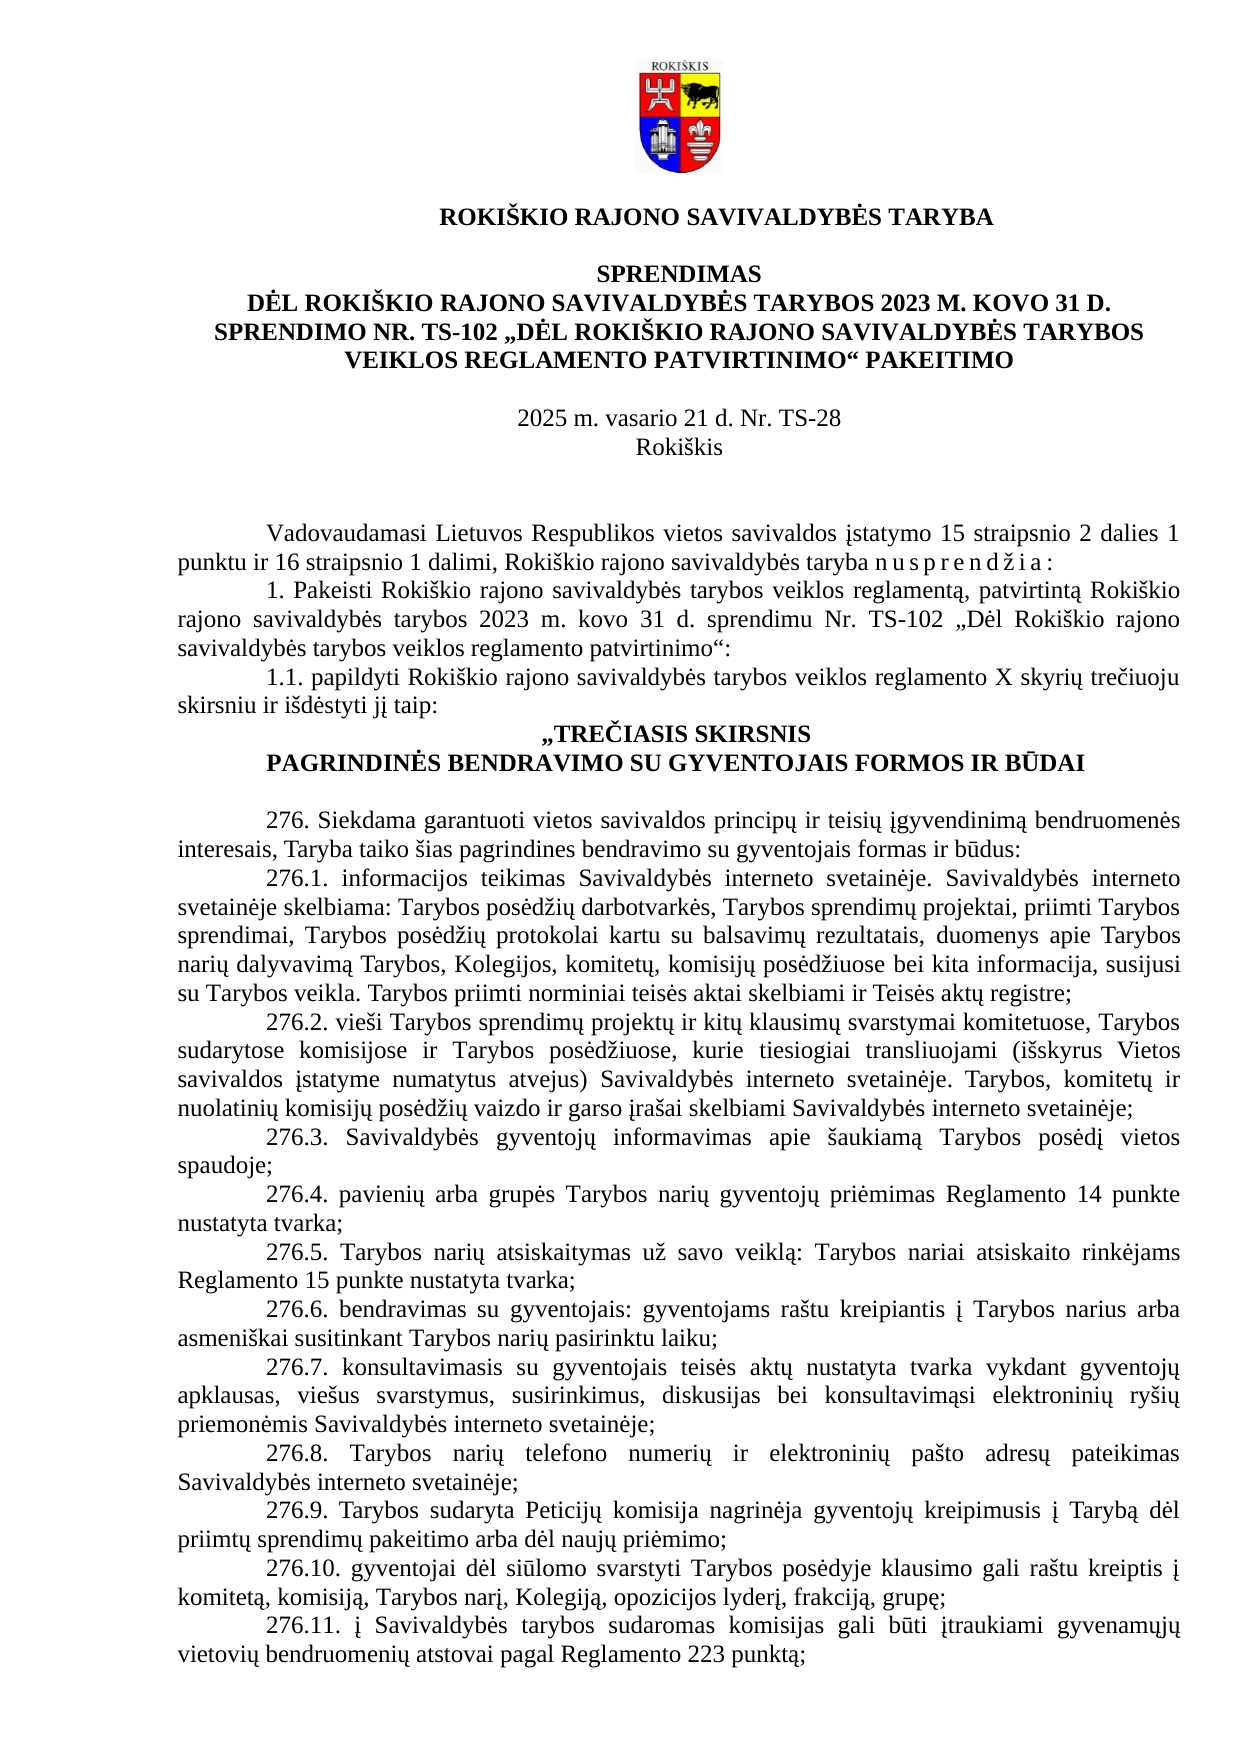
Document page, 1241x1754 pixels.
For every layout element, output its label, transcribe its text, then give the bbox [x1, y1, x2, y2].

text 276.2. vieši Tarybos sprendimų projektų ir kitų klausimų svarstymai komitetuose, Tarybos sudarytose komisijose ir Tarybos posėdžiuose, kurie tiesiogiai transliuojami (išskyrus Vietos savivaldos įstatyme numatytus atvejus) Savivaldybės interneto svetainėje. Tarybos, komitetų ir nuolatinių komisijų posėdžių vaizdo ir garso įrašai skelbiami Savivaldybės interneto svetainėje; [177, 1007, 1181, 1122]
text Rokiškis [177, 432, 1181, 461]
text DĖL ROKIŠKIO RAJONO SAVIVALDYBĖS TARYBOS 2023 M. KOVO 31 D. SPRENDIMO NR. TS-102 „DĖL ROKIŠKIO RAJONO SAVIVALDYBĖS TARYBOS VEIKLOS REGLAMENTO PATVIRTINIMO“ PAKEITIMO [177, 288, 1181, 374]
text 276.9. Tarybos sudaryta Peticijų komisija nagrinėja gyventojų kreipimusis į Tarybą dėl priimtų sprendimų pakeitimo arba dėl naujų priėmimo; [177, 1496, 1181, 1553]
text ROKIŠKIO RAJONO SAVIVALDYBĖS TARYBA [177, 202, 1181, 231]
text SPRENDIMAS [177, 259, 1181, 288]
text Vadovaudamasi Lietuvos Respublikos vietos savivaldos įstatymo 15 straipsnio 2 dalies 1 punktu ir 16 straipsnio 1 dalimi, Rokiškio rajono savivaldybės taryba nusprendžia: [177, 518, 1181, 576]
text „TREČIASIS SKIRSNIS [177, 719, 1181, 748]
text 276.11. į Savivaldybės tarybos sudaromas komisijas gali būti įtraukiami gyvenamųjų vietovių bendruomenių atstovai pagal Reglamento 223 punktą; [177, 1611, 1181, 1668]
text 276.6. bendravimas su gyventojais: gyventojams raštu kreipiantis į Tarybos narius arba asmeniškai susitinkant Tarybos narių pasirinktu laiku; [177, 1294, 1181, 1352]
text 276.5. Tarybos narių atsiskaitymas už savo veiklą: Tarybos nariai atsiskaito rinkėjams Reglamento 15 punkte nustatyta tvarka; [177, 1237, 1181, 1294]
text PAGRINDINĖS BENDRAVIMO SU GYVENTOJAIS FORMOS IR BŪDAI [177, 748, 1181, 777]
text 1.1. papildyti Rokiškio rajono savivaldybės tarybos veiklos reglamento X skyrių trečiuoju skirsniu ir išdėstyti jį taip: [177, 662, 1181, 719]
text 276.8. Tarybos narių telefono numerių ir elektroninių pašto adresų pateikimas Savivaldybės interneto svetainėje; [177, 1438, 1181, 1496]
text 276.3. Savivaldybės gyventojų informavimas apie šaukiamą Tarybos posėdį vietos spaudoje; [177, 1122, 1181, 1179]
text 2025 m. vasario 21 d. Nr. TS-28 [177, 403, 1181, 432]
text 276. Siekdama garantuoti vietos savivaldos principų ir teisių įgyvendinimą bendruomenės interesais, Taryba taiko šias pagrindines bendravimo su gyventojais formas ir būdus: [177, 806, 1181, 863]
text 276.10. gyventojai dėl siūlomo svarstyti Tarybos posėdyje klausimo gali raštu kreiptis į komitetą, komisiją, Tarybos narį, Kolegiją, opozicijos lyderį, frakciją, grupę; [177, 1553, 1181, 1611]
text 276.7. konsultavimasis su gyventojais teisės aktų nustatyta tvarka vykdant gyventojų apklausas, viešus svarstymus, susirinkimus, diskusijas bei konsultavimąsi elektroninių ryšių priemonėmis Savivaldybės interneto svetainėje; [177, 1352, 1181, 1438]
text 1. Pakeisti Rokiškio rajono savivaldybės tarybos veiklos reglamentą, patvirtintą Rokiškio rajono savivaldybės tarybos 2023 m. kovo 31 d. sprendimu Nr. TS-102 „Dėl Rokiškio rajono savivaldybės tarybos veiklos reglamento patvirtinimo“: [177, 576, 1181, 662]
text 276.4. pavienių arba grupės Tarybos narių gyventojų priėmimas Reglamento 14 punkte nustatyta tvarka; [177, 1179, 1181, 1237]
text 276.1. informacijos teikimas Savivaldybės interneto svetainėje. Savivaldybės interneto svetainėje skelbiama: Tarybos posėdžių darbotvarkės, Tarybos sprendimų projektai, priimti Tarybos sprendimai, Tarybos posėdžių protokolai kartu su balsavimų rezultatais, duomenys apie Tarybos narių dalyvavimą Tarybos, Kolegijos, komitetų, komisijų posėdžiuose bei kita informacija, susijusi su Tarybos veikla. Tarybos priimti norminiai teisės aktai skelbiami ir Teisės aktų registre; [177, 863, 1181, 1007]
